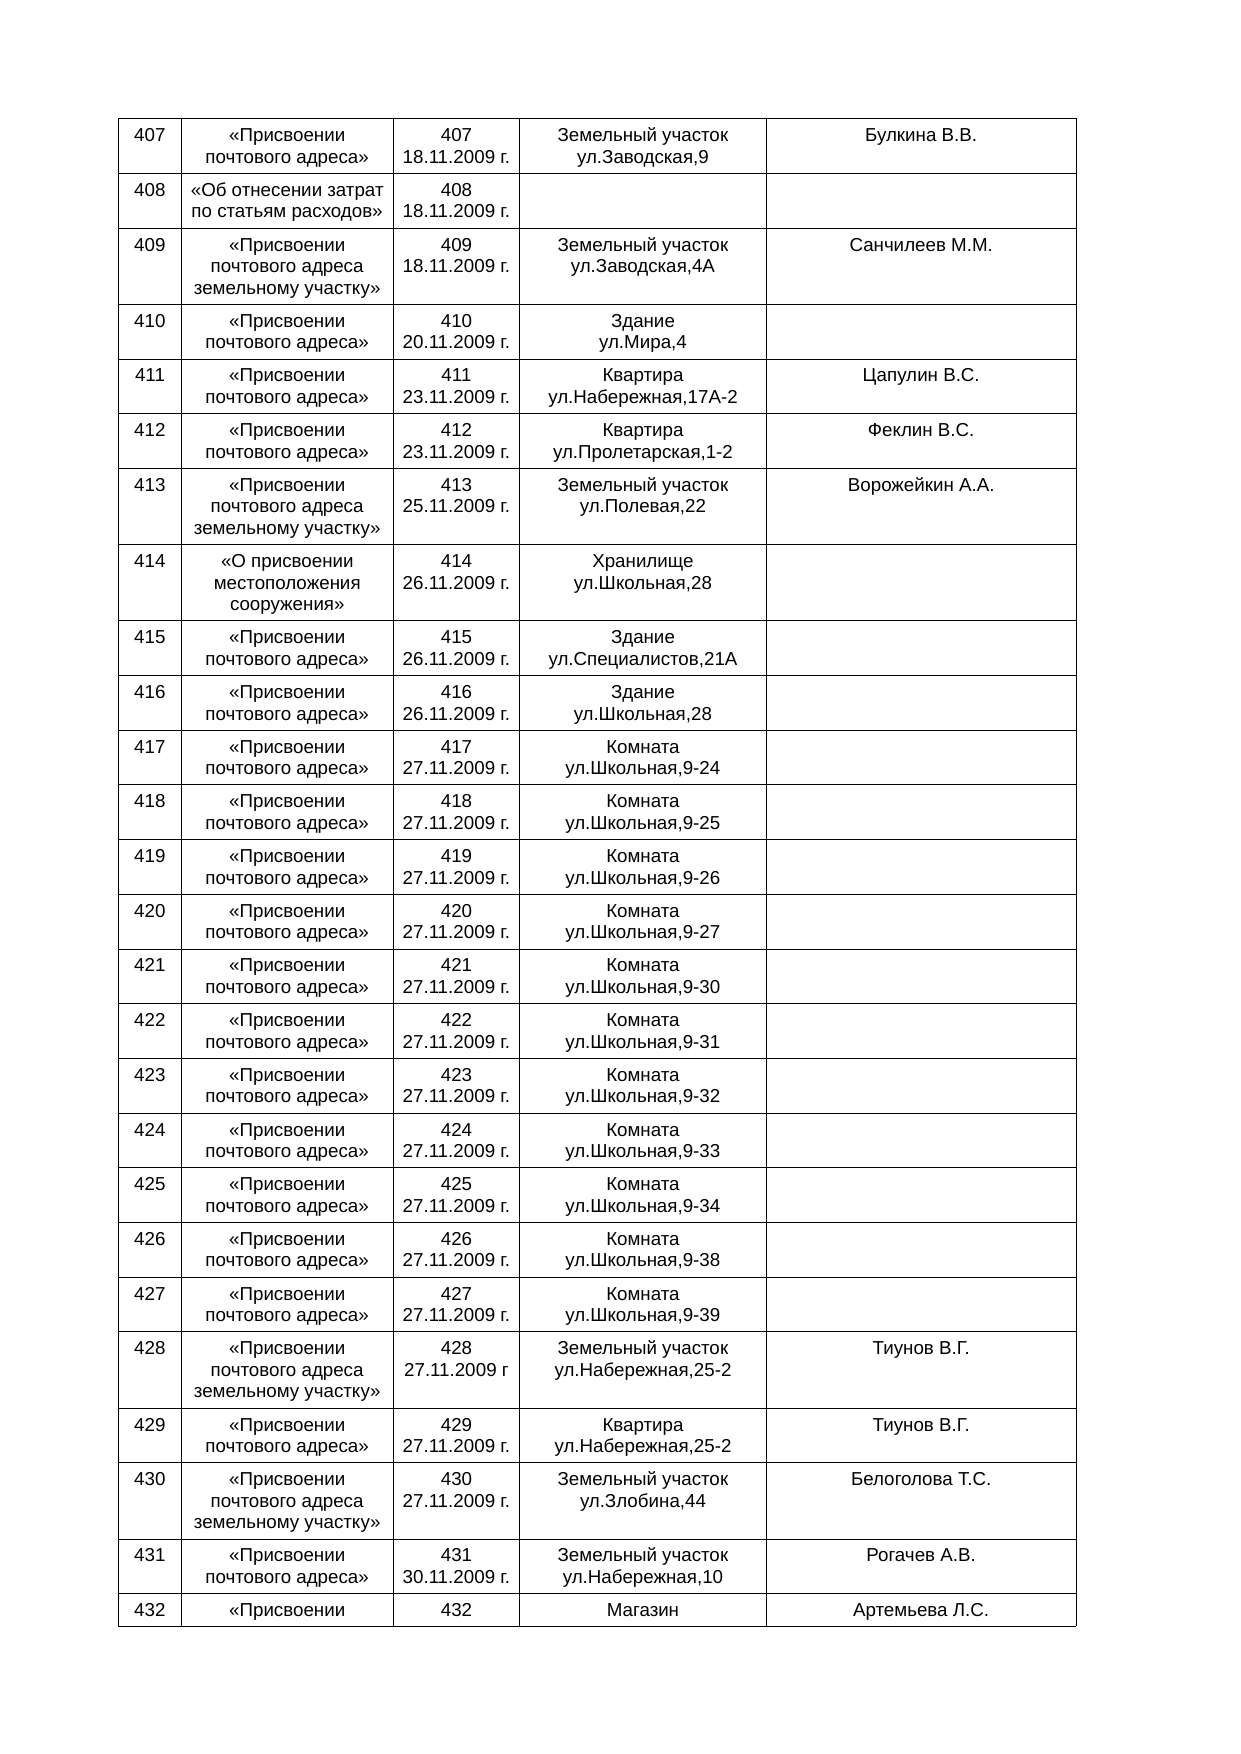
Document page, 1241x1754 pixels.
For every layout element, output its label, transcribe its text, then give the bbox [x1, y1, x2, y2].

table_cell 424 27.11.2009 г. [394, 1114, 519, 1167]
table_cell 430 27.11.2009 г. [394, 1463, 519, 1538]
table_cell «Присвоении почтового адреса» [182, 1114, 393, 1167]
table_cell «Присвоении почтового адреса» [182, 305, 393, 358]
table_cell 430 [119, 1463, 181, 1538]
table_cell [767, 731, 1076, 784]
table_cell Комната ул.Школьная,9-24 [520, 731, 766, 784]
table_cell Магазин [520, 1594, 766, 1626]
table_cell 426 27.11.2009 г. [394, 1223, 519, 1277]
table_cell Хранилище ул.Школьная,28 [520, 545, 766, 620]
table_cell «Присвоении почтового адреса земельному участку» [182, 469, 393, 544]
table_cell 428 [119, 1332, 181, 1407]
table_cell 416 [119, 676, 181, 730]
table_cell 414 [119, 545, 181, 620]
table_cell 420 27.11.2009 г. [394, 895, 519, 948]
table_cell Белоголова Т.С. [767, 1463, 1076, 1538]
table_cell [767, 1278, 1076, 1331]
table_cell Комната ул.Школьная,9-34 [520, 1168, 766, 1222]
table_cell Булкина В.В. [767, 119, 1076, 173]
table_cell [767, 1059, 1076, 1112]
table_cell 408 [119, 174, 181, 227]
table_cell Земельный участок ул.Набережная,25-2 [520, 1332, 766, 1407]
table_cell Земельный участок ул.Злобина,44 [520, 1463, 766, 1538]
table_cell 423 [119, 1059, 181, 1112]
table_cell 413 25.11.2009 г. [394, 469, 519, 544]
table_cell «Присвоении почтового адреса» [182, 840, 393, 894]
table_cell Квартира ул.Набережная,25-2 [520, 1409, 766, 1462]
table_cell 418 27.11.2009 г. [394, 785, 519, 839]
table_cell «Присвоении почтового адреса» [182, 895, 393, 948]
table_cell Феклин В.С. [767, 414, 1076, 468]
table_cell «Присвоении почтового адреса» [182, 119, 393, 173]
table_cell 423 27.11.2009 г. [394, 1059, 519, 1112]
table_cell [767, 1223, 1076, 1277]
table_cell «Присвоении почтового адреса земельному участку» [182, 1332, 393, 1407]
table_cell 417 [119, 731, 181, 784]
table_cell 431 [119, 1540, 181, 1593]
table_cell [520, 174, 766, 227]
table_cell «Присвоении почтового адреса» [182, 621, 393, 675]
table_cell «Присвоении почтового адреса» [182, 360, 393, 413]
table_cell «Присвоении почтового адреса» [182, 1409, 393, 1462]
table_cell «Присвоении [182, 1594, 393, 1626]
table_cell [767, 1004, 1076, 1058]
table_cell 422 27.11.2009 г. [394, 1004, 519, 1058]
table_cell [767, 305, 1076, 358]
table_cell «Присвоении почтового адреса» [182, 731, 393, 784]
table_cell Здание ул.Мира,4 [520, 305, 766, 358]
table_cell [767, 676, 1076, 730]
table_cell «Присвоении почтового адреса» [182, 785, 393, 839]
table_cell Комната ул.Школьная,9-30 [520, 950, 766, 1003]
table_cell 421 27.11.2009 г. [394, 950, 519, 1003]
table_cell «Присвоении почтового адреса» [182, 1540, 393, 1593]
table_cell [767, 545, 1076, 620]
table_cell Земельный участок ул.Полевая,22 [520, 469, 766, 544]
table_cell 421 [119, 950, 181, 1003]
table_cell 411 23.11.2009 г. [394, 360, 519, 413]
table_cell 428 27.11.2009 г [394, 1332, 519, 1407]
table_cell 410 [119, 305, 181, 358]
table_cell 412 [119, 414, 181, 468]
table_cell Комната ул.Школьная,9-27 [520, 895, 766, 948]
table_cell «Присвоении почтового адреса» [182, 1278, 393, 1331]
table_cell 415 [119, 621, 181, 675]
table_cell Артемьева Л.С. [767, 1594, 1076, 1626]
table_cell Здание ул.Школьная,28 [520, 676, 766, 730]
table_cell [767, 1114, 1076, 1167]
table_cell Тиунов В.Г. [767, 1409, 1076, 1462]
table_cell 422 [119, 1004, 181, 1058]
table_cell 413 [119, 469, 181, 544]
table_cell 429 [119, 1409, 181, 1462]
table_cell Цапулин В.С. [767, 360, 1076, 413]
table_cell «Присвоении почтового адреса» [182, 1168, 393, 1222]
table_cell Комната ул.Школьная,9-25 [520, 785, 766, 839]
table_cell [767, 840, 1076, 894]
table_cell 409 [119, 229, 181, 304]
table_cell «Присвоении почтового адреса» [182, 1059, 393, 1112]
table_cell «Присвоении почтового адреса» [182, 950, 393, 1003]
table_cell «Присвоении почтового адреса» [182, 1223, 393, 1277]
table_cell 429 27.11.2009 г. [394, 1409, 519, 1462]
table_cell 416 26.11.2009 г. [394, 676, 519, 730]
table_cell 425 [119, 1168, 181, 1222]
table_cell [767, 950, 1076, 1003]
table_cell 431 30.11.2009 г. [394, 1540, 519, 1593]
table_cell «Присвоении почтового адреса земельному участку» [182, 1463, 393, 1538]
table_cell 419 27.11.2009 г. [394, 840, 519, 894]
table_cell «О присвоении местоположения сооружения» [182, 545, 393, 620]
table_cell «Присвоении почтового адреса» [182, 676, 393, 730]
table_cell 418 [119, 785, 181, 839]
table_cell 427 27.11.2009 г. [394, 1278, 519, 1331]
table_cell 414 26.11.2009 г. [394, 545, 519, 620]
table_cell Ворожейкин А.А. [767, 469, 1076, 544]
table_cell Земельный участок ул.Заводская,4А [520, 229, 766, 304]
table_cell 419 [119, 840, 181, 894]
table_cell 420 [119, 895, 181, 948]
table_cell Квартира ул.Пролетарская,1-2 [520, 414, 766, 468]
table_cell «Присвоении почтового адреса» [182, 1004, 393, 1058]
table_cell Комната ул.Школьная,9-33 [520, 1114, 766, 1167]
table_cell 410 20.11.2009 г. [394, 305, 519, 358]
table_cell Здание ул.Специалистов,21А [520, 621, 766, 675]
table_cell Земельный участок ул.Заводская,9 [520, 119, 766, 173]
table_cell Комната ул.Школьная,9-39 [520, 1278, 766, 1331]
table_cell [767, 174, 1076, 227]
table_cell [767, 895, 1076, 948]
table_cell 432 [119, 1594, 181, 1626]
table_cell Тиунов В.Г. [767, 1332, 1076, 1407]
table_cell 424 [119, 1114, 181, 1167]
table_cell [767, 621, 1076, 675]
table_cell «Об отнесении затрат по статьям расходов» [182, 174, 393, 227]
table_cell 417 27.11.2009 г. [394, 731, 519, 784]
table_cell Комната ул.Школьная,9-31 [520, 1004, 766, 1058]
table_cell «Присвоении почтового адреса земельному участку» [182, 229, 393, 304]
table_cell [767, 785, 1076, 839]
table_cell [767, 1168, 1076, 1222]
table_cell 407 [119, 119, 181, 173]
table_cell 408 18.11.2009 г. [394, 174, 519, 227]
table_cell 427 [119, 1278, 181, 1331]
table_cell Санчилеев М.М. [767, 229, 1076, 304]
table_cell 415 26.11.2009 г. [394, 621, 519, 675]
table_cell 409 18.11.2009 г. [394, 229, 519, 304]
table_cell Рогачев А.В. [767, 1540, 1076, 1593]
table_cell 432 [394, 1594, 519, 1626]
table_cell «Присвоении почтового адреса» [182, 414, 393, 468]
table_cell 426 [119, 1223, 181, 1277]
table_cell Квартира ул.Набережная,17А-2 [520, 360, 766, 413]
table_cell Комната ул.Школьная,9-26 [520, 840, 766, 894]
table_cell Земельный участок ул.Набережная,10 [520, 1540, 766, 1593]
table_cell 407 18.11.2009 г. [394, 119, 519, 173]
table_cell 412 23.11.2009 г. [394, 414, 519, 468]
table_cell Комната ул.Школьная,9-32 [520, 1059, 766, 1112]
table_cell 425 27.11.2009 г. [394, 1168, 519, 1222]
table_cell Комната ул.Школьная,9-38 [520, 1223, 766, 1277]
table_cell 411 [119, 360, 181, 413]
